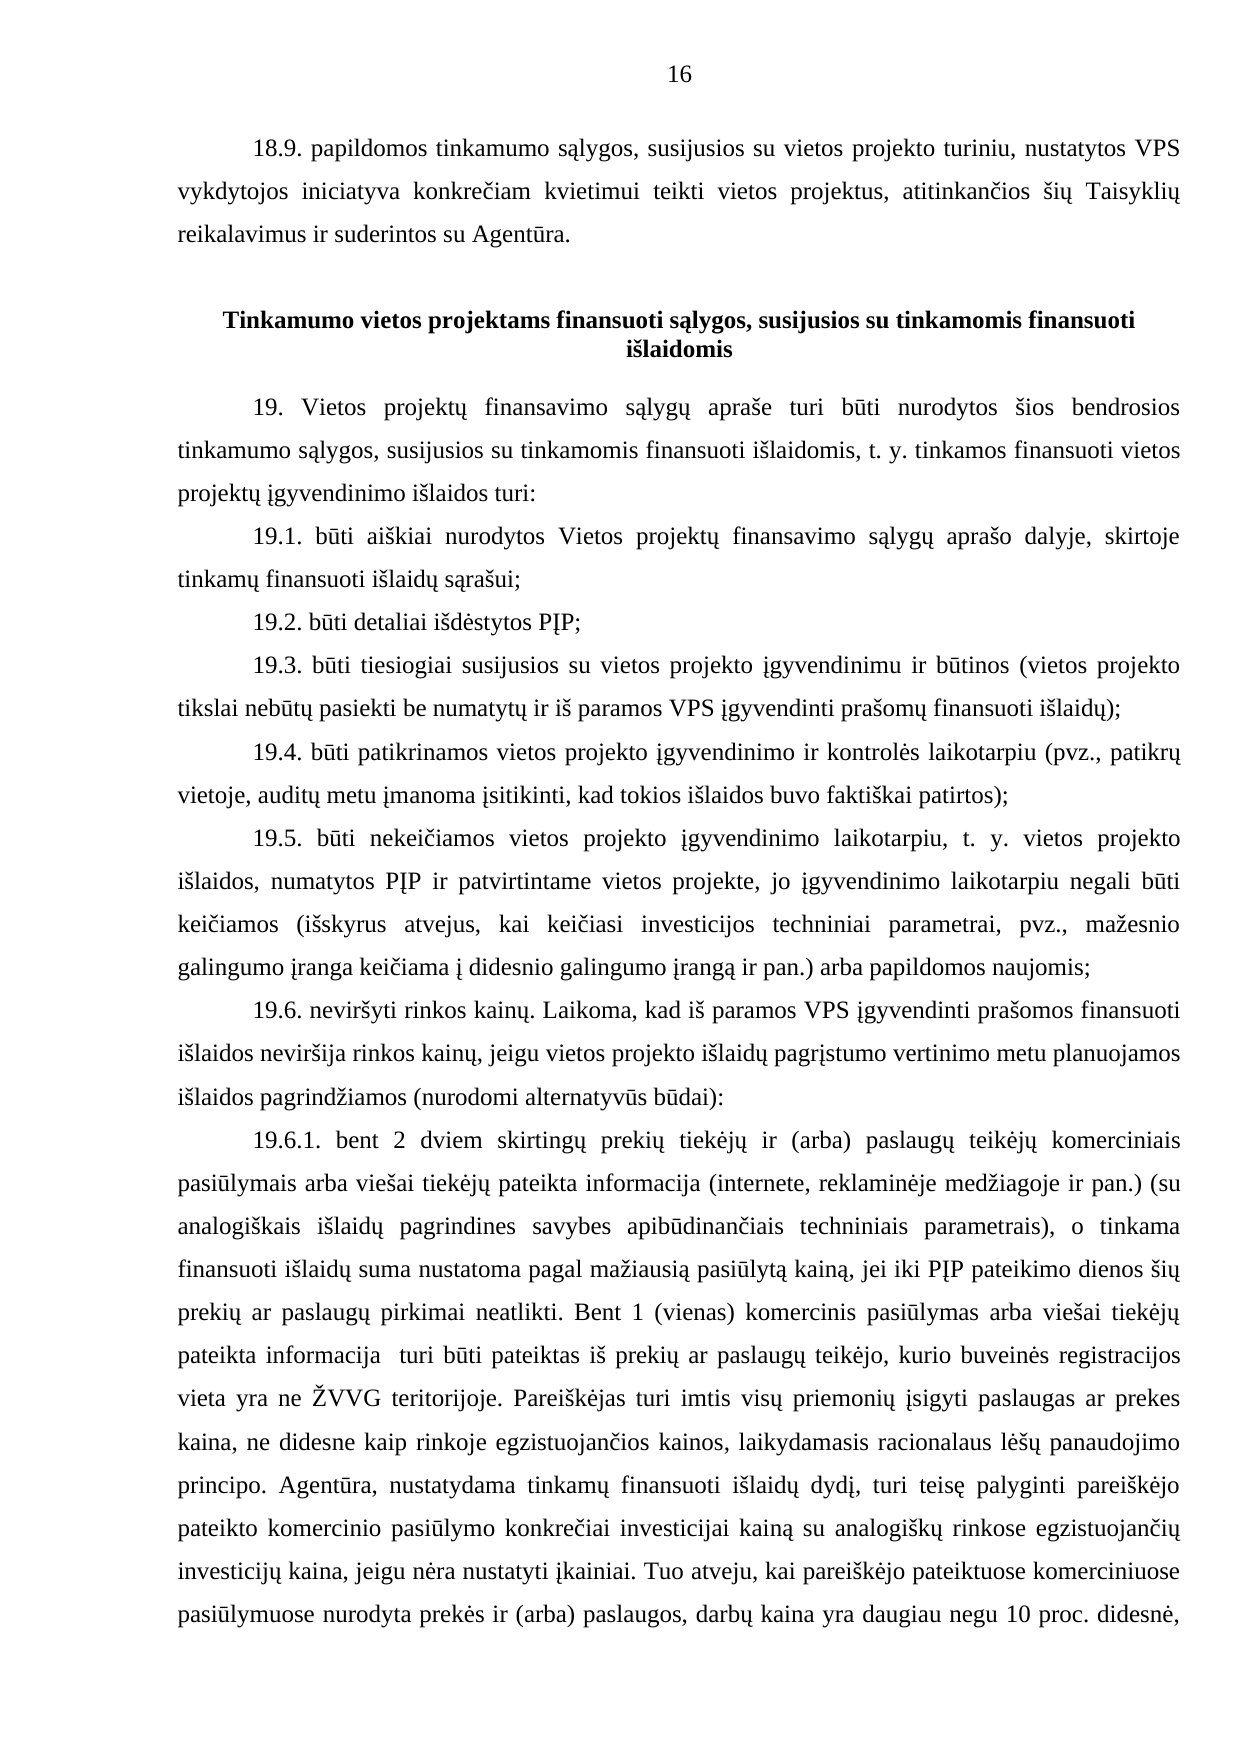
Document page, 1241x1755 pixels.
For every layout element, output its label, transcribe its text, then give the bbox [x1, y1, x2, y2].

text 18.9. papildomos tinkamumo sąlygos, susijusios su vietos projekto turiniu, nustatytos VPS vykdytojos iniciatyva konkrečiam kvietimui teikti vietos projektus, atitinkančios šių Taisyklių reikalavimus ir suderintos su Agentūra. [177, 133, 1181, 248]
text Tinkamumo vietos projektams finansuoti sąlygos, susijusios su tinkamomis finansuoti išlaidomis [177, 305, 1181, 363]
text 19.3. būti tiesiogiai susijusios su vietos projekto įgyvendinimu ir būtinos (vietos projekto tikslai nebūtų pasiekti be numatytų ir iš paramos VPS įgyvendinti prašomų finansuoti išlaidų); [177, 650, 1181, 722]
text 19. Vietos projektų finansavimo sąlygų apraše turi būti nurodytos šios bendrosios tinkamumo sąlygos, susijusios su tinkamomis finansuoti išlaidomis, t. y. tinkamos finansuoti vietos projektų įgyvendinimo išlaidos turi: [177, 392, 1181, 507]
text 19.4. būti patikrinamos vietos projekto įgyvendinimo ir kontrolės laikotarpiu (pvz., patikrų vietoje, auditų metu įmanoma įsitikinti, kad tokios išlaidos buvo faktiškai patirtos); [177, 737, 1181, 808]
text 19.2. būti detaliai išdėstytos PĮP; [177, 607, 1181, 636]
text 19.1. būti aiškiai nurodytos Vietos projektų finansavimo sąlygų aprašo dalyje, skirtoje tinkamų finansuoti išlaidų sąrašui; [177, 521, 1181, 593]
text 19.6.1. bent 2 dviem skirtingų prekių tiekėjų ir (arba) paslaugų teikėjų komerciniais pasiūlymais arba viešai tiekėjų pateikta informacija (internete, reklaminėje medžiagoje ir pan.) (su analogiškais išlaidų pagrindines savybes apibūdinančiais techniniais parametrais), o tinkama finansuoti išlaidų suma nustatoma pagal mažiausią pasiūlytą kainą, jei iki PĮP pateikimo dienos šių prekių ar paslaugų pirkimai neatlikti. Bent 1 (vienas) komercinis pasiūlymas arba viešai tiekėjų pateikta informacija turi būti pateiktas iš prekių ar paslaugų teikėjo, kurio buveinės registracijos vieta yra ne ŽVVG teritorijoje. Pareiškėjas turi imtis visų priemonių įsigyti paslaugas ar prekes kaina, ne didesne kaip rinkoje egzistuojančios kainos, laikydamasis racionalaus lėšų panaudojimo principo. Agentūra, nustatydama tinkamų finansuoti išlaidų dydį, turi teisę palyginti pareiškėjo pateikto komercinio pasiūlymo konkrečiai investicijai kainą su analogiškų rinkose egzistuojančių investicijų kaina, jeigu nėra nustatyti įkainiai. Tuo atveju, kai pareiškėjo pateiktuose komerciniuose pasiūlymuose nurodyta prekės ir (arba) paslaugos, darbų kaina yra daugiau negu 10 proc. didesnė, [177, 1125, 1181, 1628]
text 19.5. būti nekeičiamos vietos projekto įgyvendinimo laikotarpiu, t. y. vietos projekto išlaidos, numatytos PĮP ir patvirtintame vietos projekte, jo įgyvendinimo laikotarpiu negali būti keičiamos (išskyrus atvejus, kai keičiasi investicijos techniniai parametrai, pvz., mažesnio galingumo įranga keičiama į didesnio galingumo įrangą ir pan.) arba papildomos naujomis; [177, 823, 1181, 981]
text 19.6. neviršyti rinkos kainų. Laikoma, kad iš paramos VPS įgyvendinti prašomos finansuoti išlaidos neviršija rinkos kainų, jeigu vietos projekto išlaidų pagrįstumo vertinimo metu planuojamos išlaidos pagrindžiamos (nurodomi alternatyvūs būdai): [177, 995, 1181, 1110]
